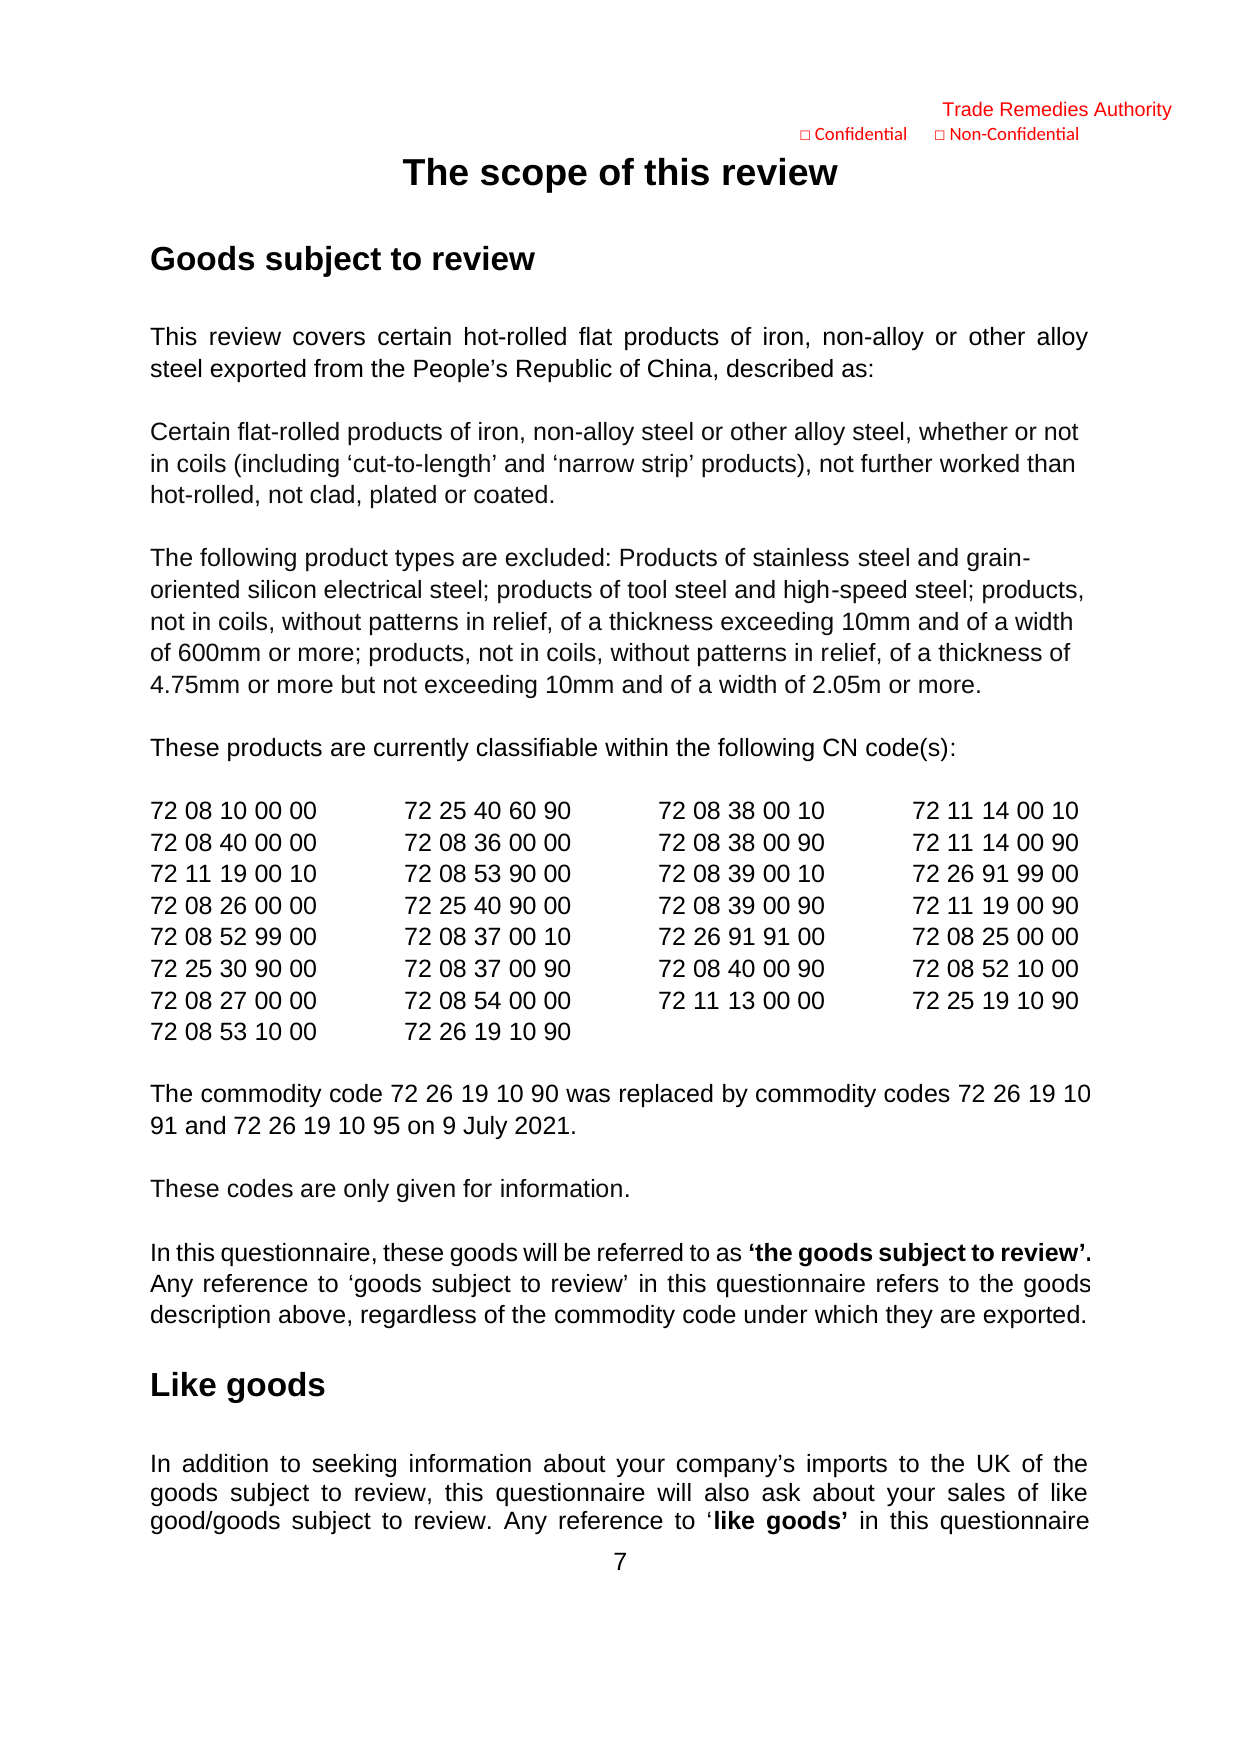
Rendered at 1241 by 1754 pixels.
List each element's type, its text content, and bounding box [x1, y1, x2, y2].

text Certain flat-rolled products of iron, non-alloy steel or other alloy steel, whether or not in coils (including ‘cut-to-length’ and ‘narrow strip’ products), not further worked than hot-rolled, not clad, plated or coated. [150, 417, 1090, 541]
text In addition to seeking information about your company’s imports to the UK of the goods subject to review, this questionnaire will also ask about your sales of like good/goods subject to review. Any reference to ‘like goods’ in this questionnaire [150, 1449, 1090, 1535]
subtitle Like goods [150, 1365, 1090, 1403]
text This review covers certain hot-rolled flat products of iron, non-alloy or other alloy steel exported from the People’s Republic of China, described as: [150, 322, 1090, 383]
subtitle Goods subject to review [150, 238, 1090, 277]
subtitle The scope of this review [150, 150, 1090, 193]
